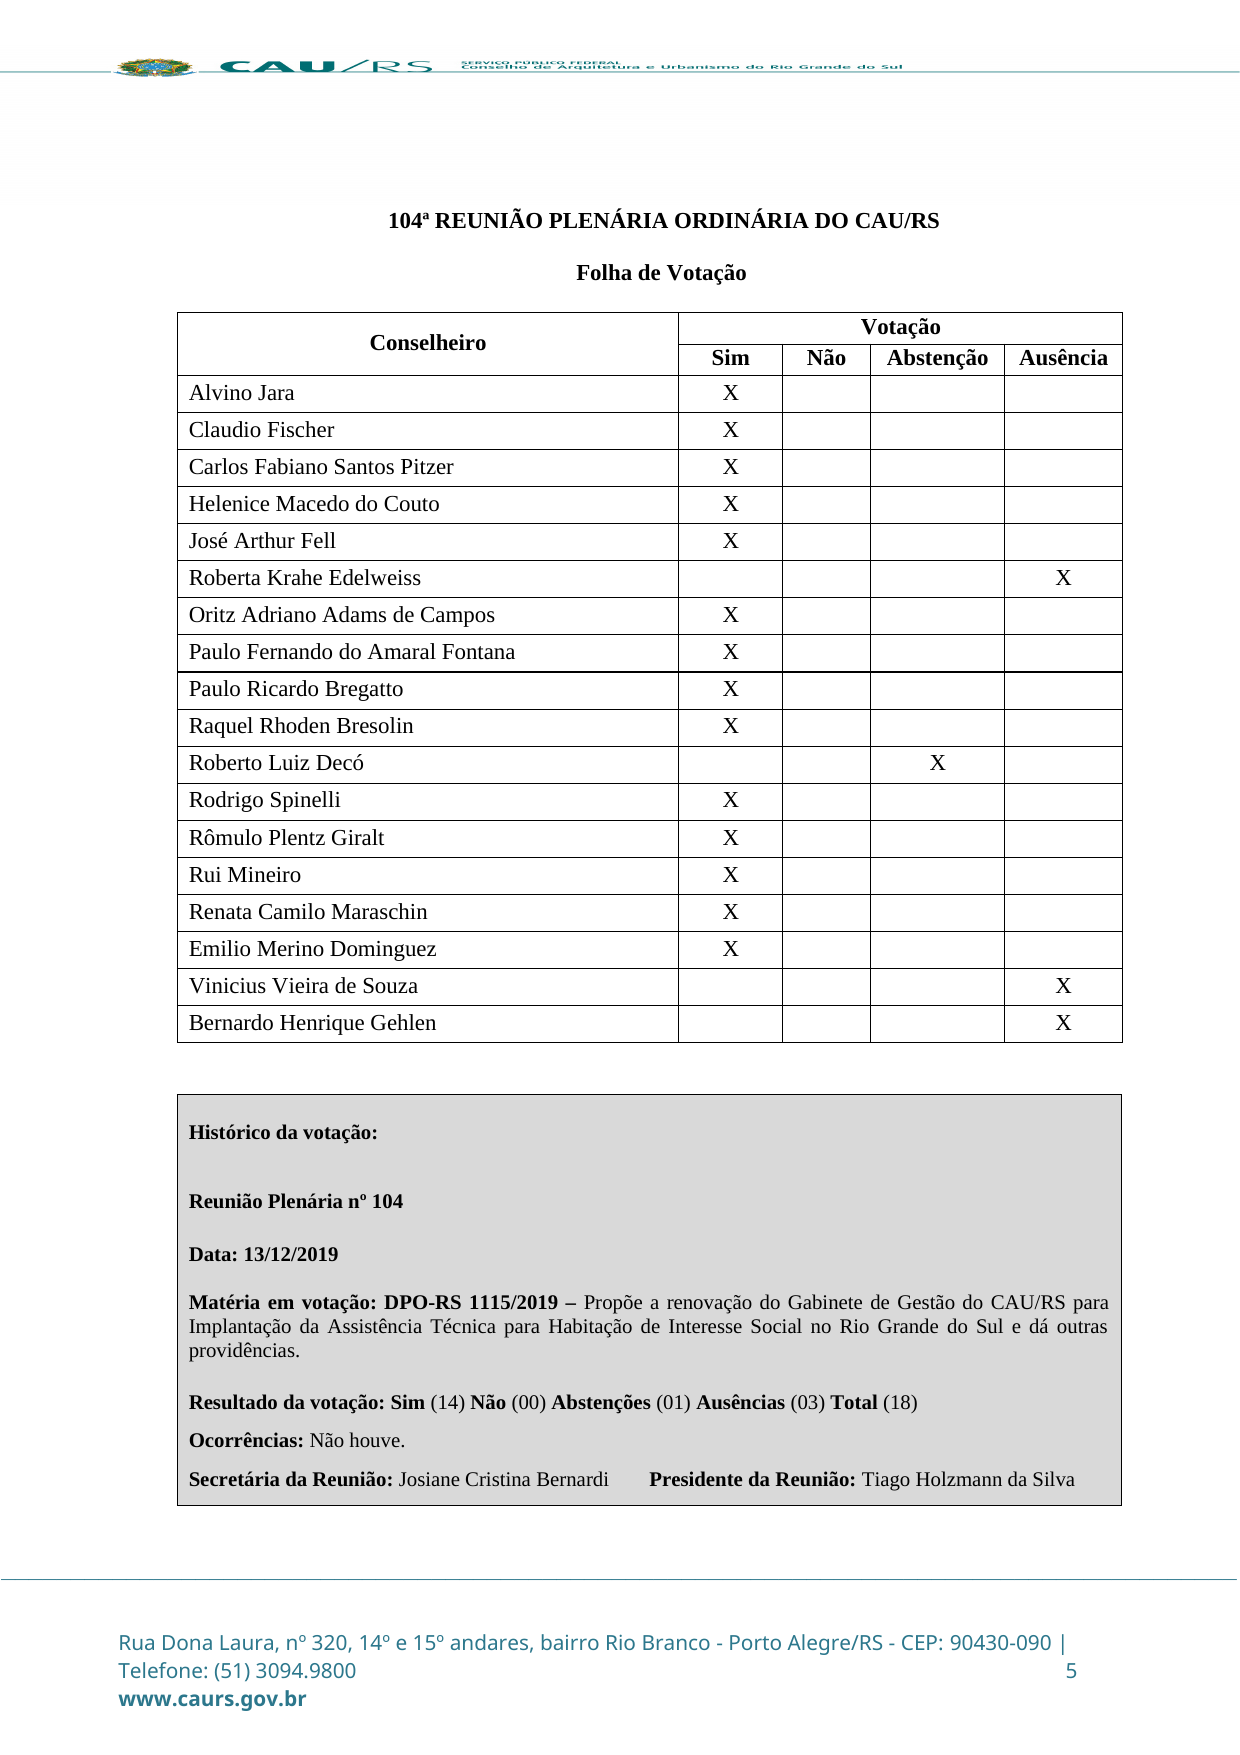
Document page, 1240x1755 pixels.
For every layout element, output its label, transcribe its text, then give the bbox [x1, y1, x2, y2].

table_cell [783, 450, 870, 486]
table_cell [1005, 895, 1122, 931]
table_cell Rui Mineiro [178, 858, 678, 894]
table_cell Raquel Rhoden Bresolin [178, 710, 678, 746]
table_cell [871, 450, 1004, 486]
table_cell [871, 784, 1004, 820]
table_cell Secretária da Reunião: Josiane Cristina Bernardi [178, 1466, 649, 1505]
table_cell Reunião Plenária nº 104 [178, 1189, 1121, 1242]
table_cell [1005, 821, 1122, 857]
table_cell X [679, 450, 782, 486]
table_cell X [679, 524, 782, 560]
table_cell [783, 561, 870, 597]
table_cell X [679, 376, 782, 412]
table_header Conselheiro [178, 313, 678, 375]
table_cell [871, 524, 1004, 560]
table_cell X [679, 413, 782, 449]
table_cell [783, 598, 870, 634]
table_cell X [1005, 1006, 1122, 1042]
table_header Votação [679, 313, 1122, 343]
table_cell [1005, 598, 1122, 634]
table_cell [783, 895, 870, 931]
table_cell X [679, 932, 782, 968]
text Folha de Votação [177, 259, 1151, 286]
table_cell X [679, 895, 782, 931]
table_cell Ocorrências: Não houve. [178, 1428, 1121, 1466]
table_cell [783, 710, 870, 746]
table_cell [1005, 747, 1122, 783]
table_cell [783, 821, 870, 857]
table_cell Roberto Luiz Decó [178, 747, 678, 783]
table_cell Rodrigo Spinelli [178, 784, 678, 820]
table_cell [871, 1006, 1004, 1042]
table_cell Emilio Merino Dominguez [178, 932, 678, 968]
table_cell [679, 1006, 782, 1042]
table_cell [1005, 673, 1122, 708]
table_cell Paulo Fernando do Amaral Fontana [178, 635, 678, 671]
table_cell Bernardo Henrique Gehlen [178, 1006, 678, 1042]
table_cell [783, 1006, 870, 1042]
table_cell Alvino Jara [178, 376, 678, 412]
table_cell [1005, 376, 1122, 412]
table_cell X [679, 673, 782, 708]
table_cell [871, 673, 1004, 708]
table_cell Oritz Adriano Adams de Campos [178, 598, 678, 634]
table_cell Não [783, 345, 870, 375]
table_cell X [1005, 969, 1122, 1005]
table_header Histórico da votação: [178, 1095, 1121, 1189]
table_cell [871, 969, 1004, 1005]
table_cell X [679, 710, 782, 746]
table_cell X [871, 747, 1004, 783]
text 104ª REUNIÃO PLENÁRIA ORDINÁRIA DO CAU/RS [177, 207, 1151, 233]
table_cell [1005, 784, 1122, 820]
table_cell X [1005, 561, 1122, 597]
table_cell [1005, 932, 1122, 968]
table_cell [679, 747, 782, 783]
table_cell [783, 413, 870, 449]
table_cell [783, 376, 870, 412]
table_cell [1005, 487, 1122, 523]
table_cell Helenice Macedo do Couto [178, 487, 678, 523]
table_cell [783, 784, 870, 820]
table_cell X [679, 784, 782, 820]
table_cell X [679, 858, 782, 894]
table_cell Renata Camilo Maraschin [178, 895, 678, 931]
table_cell [783, 524, 870, 560]
table_cell [783, 673, 870, 708]
table_cell [1005, 524, 1122, 560]
table_cell Claudio Fischer [178, 413, 678, 449]
table_cell José Arthur Fell [178, 524, 678, 560]
table_cell [871, 376, 1004, 412]
table_cell [783, 635, 870, 671]
table_cell X [679, 821, 782, 857]
table_cell [871, 635, 1004, 671]
table_cell X [679, 487, 782, 523]
table_cell Ausência [1005, 345, 1122, 375]
table_cell [1005, 710, 1122, 746]
table_cell [783, 969, 870, 1005]
table_cell [783, 858, 870, 894]
table_cell [871, 932, 1004, 968]
table_cell [1005, 635, 1122, 671]
table_cell Vinicius Vieira de Souza [178, 969, 678, 1005]
table_cell [783, 747, 870, 783]
table_cell [1005, 413, 1122, 449]
table_cell [679, 561, 782, 597]
table_cell X [679, 598, 782, 634]
table_cell [871, 710, 1004, 746]
table_cell [1005, 450, 1122, 486]
table_cell Paulo Ricardo Bregatto [178, 673, 678, 708]
table_cell Data: 13/12/2019 Matéria em votação: DPO-RS 1115/2019 – Propõe a renovação do Gabinete de Gestão do CAU/RS para Implantação da Assistência Técnica para Habitação de Interesse Social no Rio Grande do Sul e dá outras providências. [178, 1242, 1121, 1390]
table_cell [871, 413, 1004, 449]
table_cell X [679, 635, 782, 671]
table_cell Abstenção [871, 345, 1004, 375]
table_cell [871, 895, 1004, 931]
table_cell [783, 932, 870, 968]
table_cell [871, 858, 1004, 894]
table_cell [871, 561, 1004, 597]
table_cell [871, 598, 1004, 634]
table_cell [1005, 858, 1122, 894]
table_cell Carlos Fabiano Santos Pitzer [178, 450, 678, 486]
table_cell [871, 821, 1004, 857]
table_cell Resultado da votação: Sim (14) Não (00) Abstenções (01) Ausências (03) Total (18) [178, 1390, 1121, 1428]
table_cell [783, 487, 870, 523]
table_cell [679, 969, 782, 1005]
table_cell Presidente da Reunião: Tiago Holzmann da Silva [649, 1466, 1121, 1505]
table_cell Roberta Krahe Edelweiss [178, 561, 678, 597]
table_cell Rômulo Plentz Giralt [178, 821, 678, 857]
table_cell [871, 487, 1004, 523]
table_cell Sim [679, 345, 782, 375]
